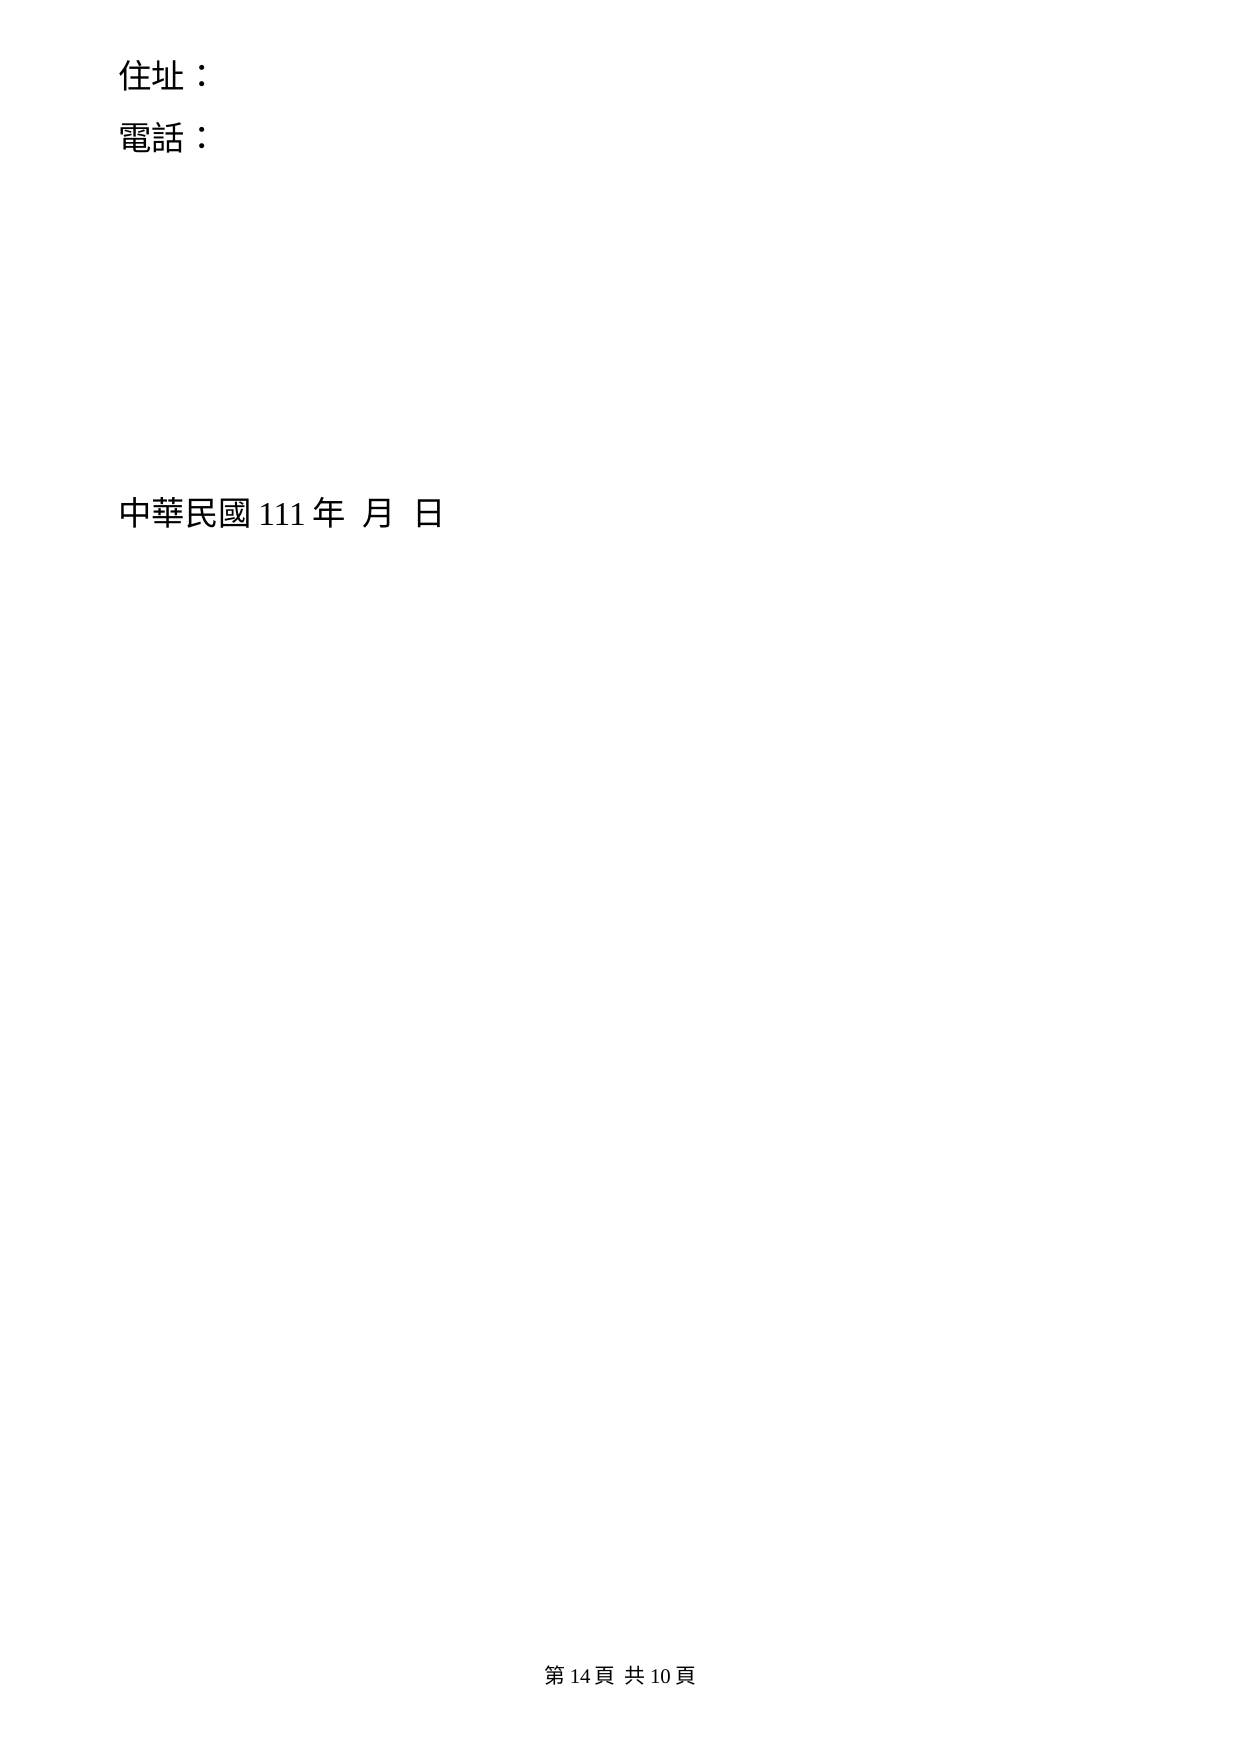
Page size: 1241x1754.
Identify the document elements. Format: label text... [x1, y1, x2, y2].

text 電話： [118, 94, 1122, 157]
text 住址： [118, 32, 1122, 94]
text 中華民國111年 月 日 [118, 469, 1122, 532]
